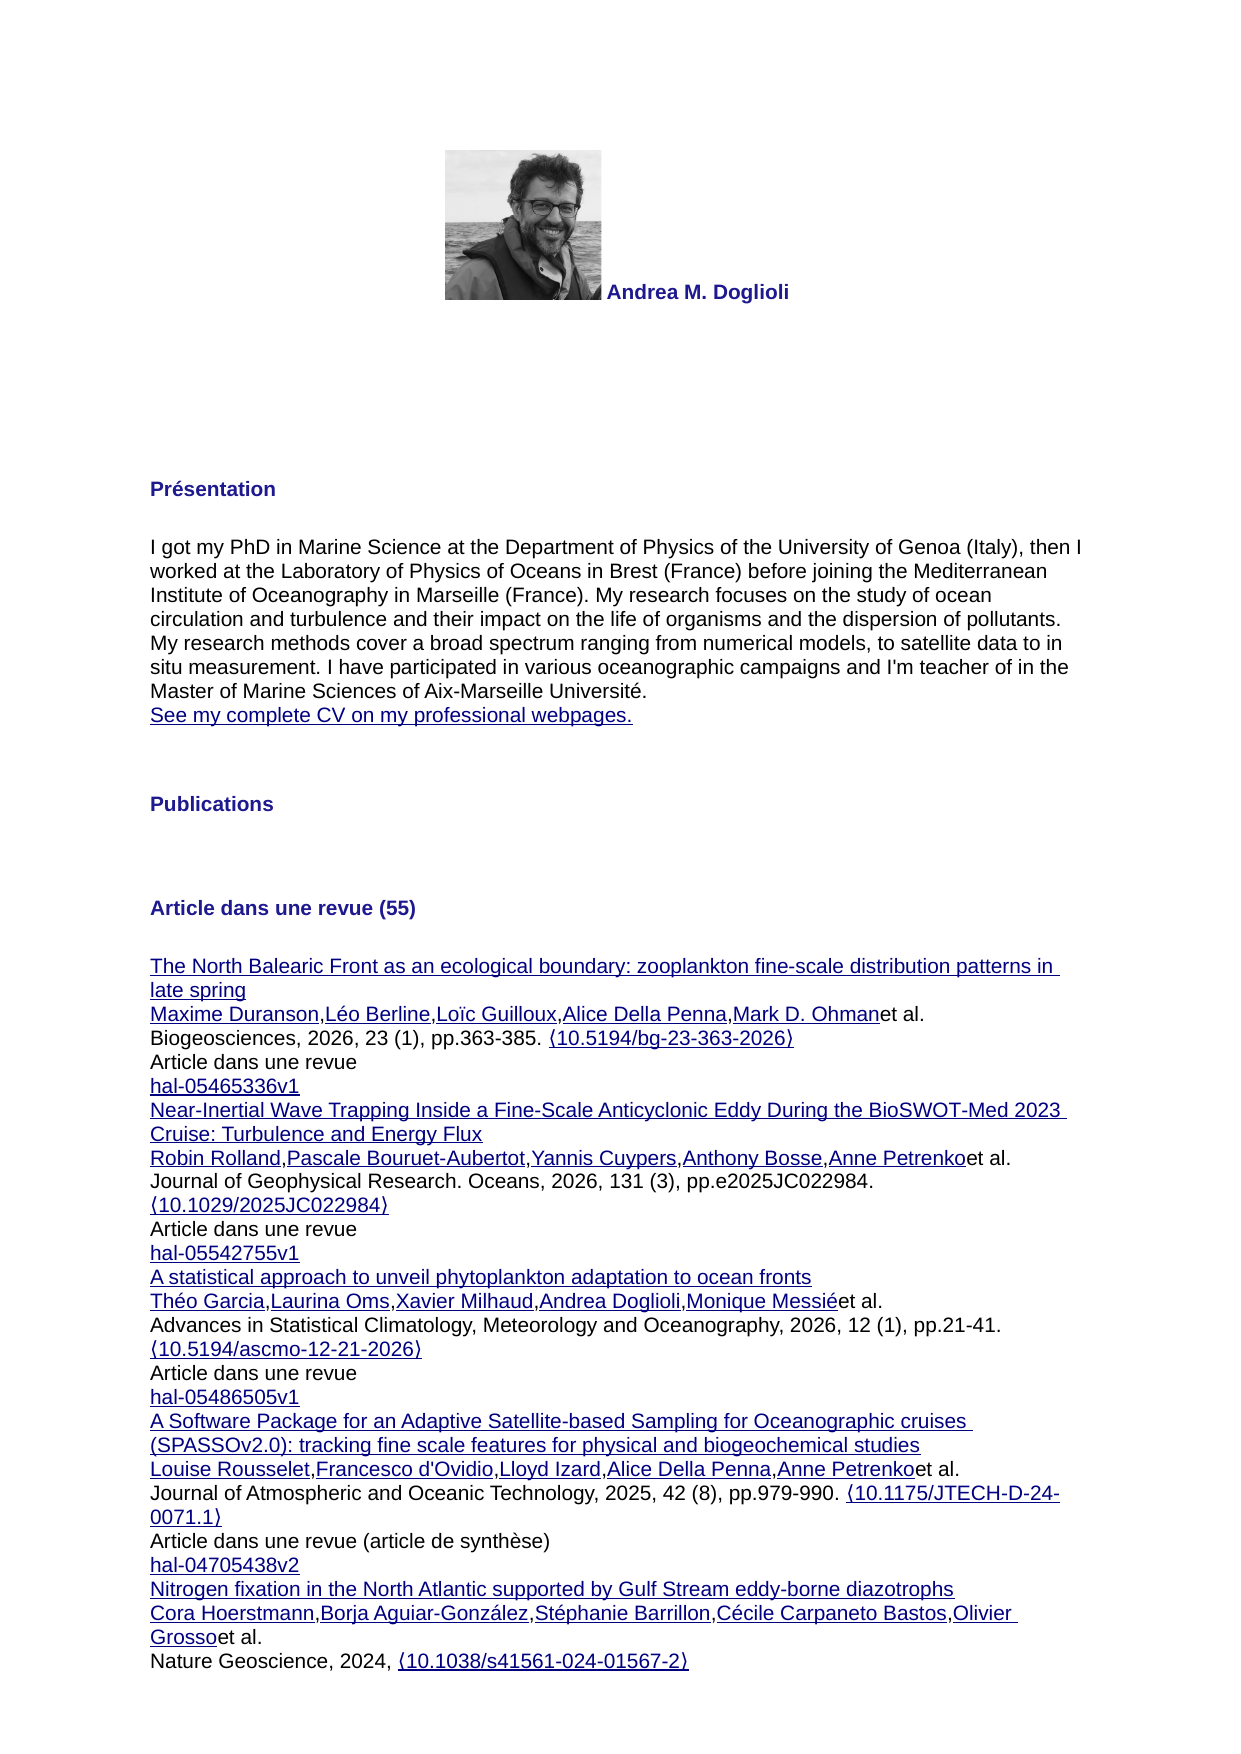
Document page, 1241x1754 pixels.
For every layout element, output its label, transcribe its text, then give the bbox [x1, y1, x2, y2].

subtitle Publications [150, 792, 1090, 816]
subtitle Présentation [150, 477, 1090, 501]
subtitle Andrea M. Doglioli [150, 150, 1090, 304]
table_cell A Software Package for an Adaptive Satellite-based Sampling for Oceanographic cruises (SPASSOv2.0): tracking fine scale features for physical and biogeochemical studies Louise Rousselet,Francesco d'Ovidio,Lloyd Izard,Alice Della Penna,Anne Petrenkoet al. Journal of Atmospheric and Oceanic Technology, 2025, 42 (8), pp.979-990. ⟨10.1175/JTECH-D-24-0071.1⟩ Article dans une revue (article de synthèse) hal-04705438v2 [150, 1409, 1090, 1577]
table_cell Nitrogen fixation in the North Atlantic supported by Gulf Stream eddy-borne diazotrophs Cora Hoerstmann,Borja Aguiar-González,Stéphanie Barrillon,Cécile Carpaneto Bastos,Olivier Grossoet al. Nature Geoscience, 2024, ⟨10.1038/s41561-024-01567-2⟩ [150, 1577, 1090, 1672]
table_header The North Balearic Front as an ecological boundary: zooplankton fine-scale distribution patterns in late spring Maxime Duranson,Léo Berline,Loïc Guilloux,Alice Della Penna,Mark D. Ohmanet al. Biogeosciences, 2026, 23 (1), pp.363-385. ⟨10.5194/bg-23-363-2026⟩ Article dans une revue hal-05465336v1 [150, 954, 1090, 1097]
table_cell A statistical approach to unveil phytoplankton adaptation to ocean fronts Théo Garcia,Laurina Oms,Xavier Milhaud,Andrea Doglioli,Monique Messiéet al. Advances in Statistical Climatology, Meteorology and Oceanography, 2026, 12 (1), pp.21-41. ⟨10.5194/ascmo-12-21-2026⟩ Article dans une revue hal-05486505v1 [150, 1265, 1090, 1409]
subtitle Article dans une revue (55) [150, 895, 1090, 919]
text See my complete CV on my professional webpages. [150, 703, 1090, 727]
text I got my PhD in Marine Science at the Department of Physics of the University of Genoa (Italy), then I worked at the Laboratory of Physics of Oceans in Brest (France) before joining the Mediterranean Institute of Oceanography in Marseille (France). My research focuses on the study of ocean circulation and turbulence and their impact on the life of organisms and the dispersion of pollutants. My research methods cover a broad spectrum ranging from numerical models, to satellite data to in situ measurement. I have participated in various oceanographic campaigns and I'm teacher of in the Master of Marine Sciences of Aix-Marseille Université. [150, 535, 1090, 703]
table_cell Near‐Inertial Wave Trapping Inside a Fine‐Scale Anticyclonic Eddy During the BioSWOT‐Med 2023 Cruise: Turbulence and Energy Flux Robin Rolland,Pascale Bouruet-Aubertot,Yannis Cuypers,Anthony Bosse,Anne Petrenkoet al. Journal of Geophysical Research. Oceans, 2026, 131 (3), pp.e2025JC022984. ⟨10.1029/2025JC022984⟩ Article dans une revue hal-05542755v1 [150, 1098, 1090, 1265]
picture [445, 150, 602, 300]
